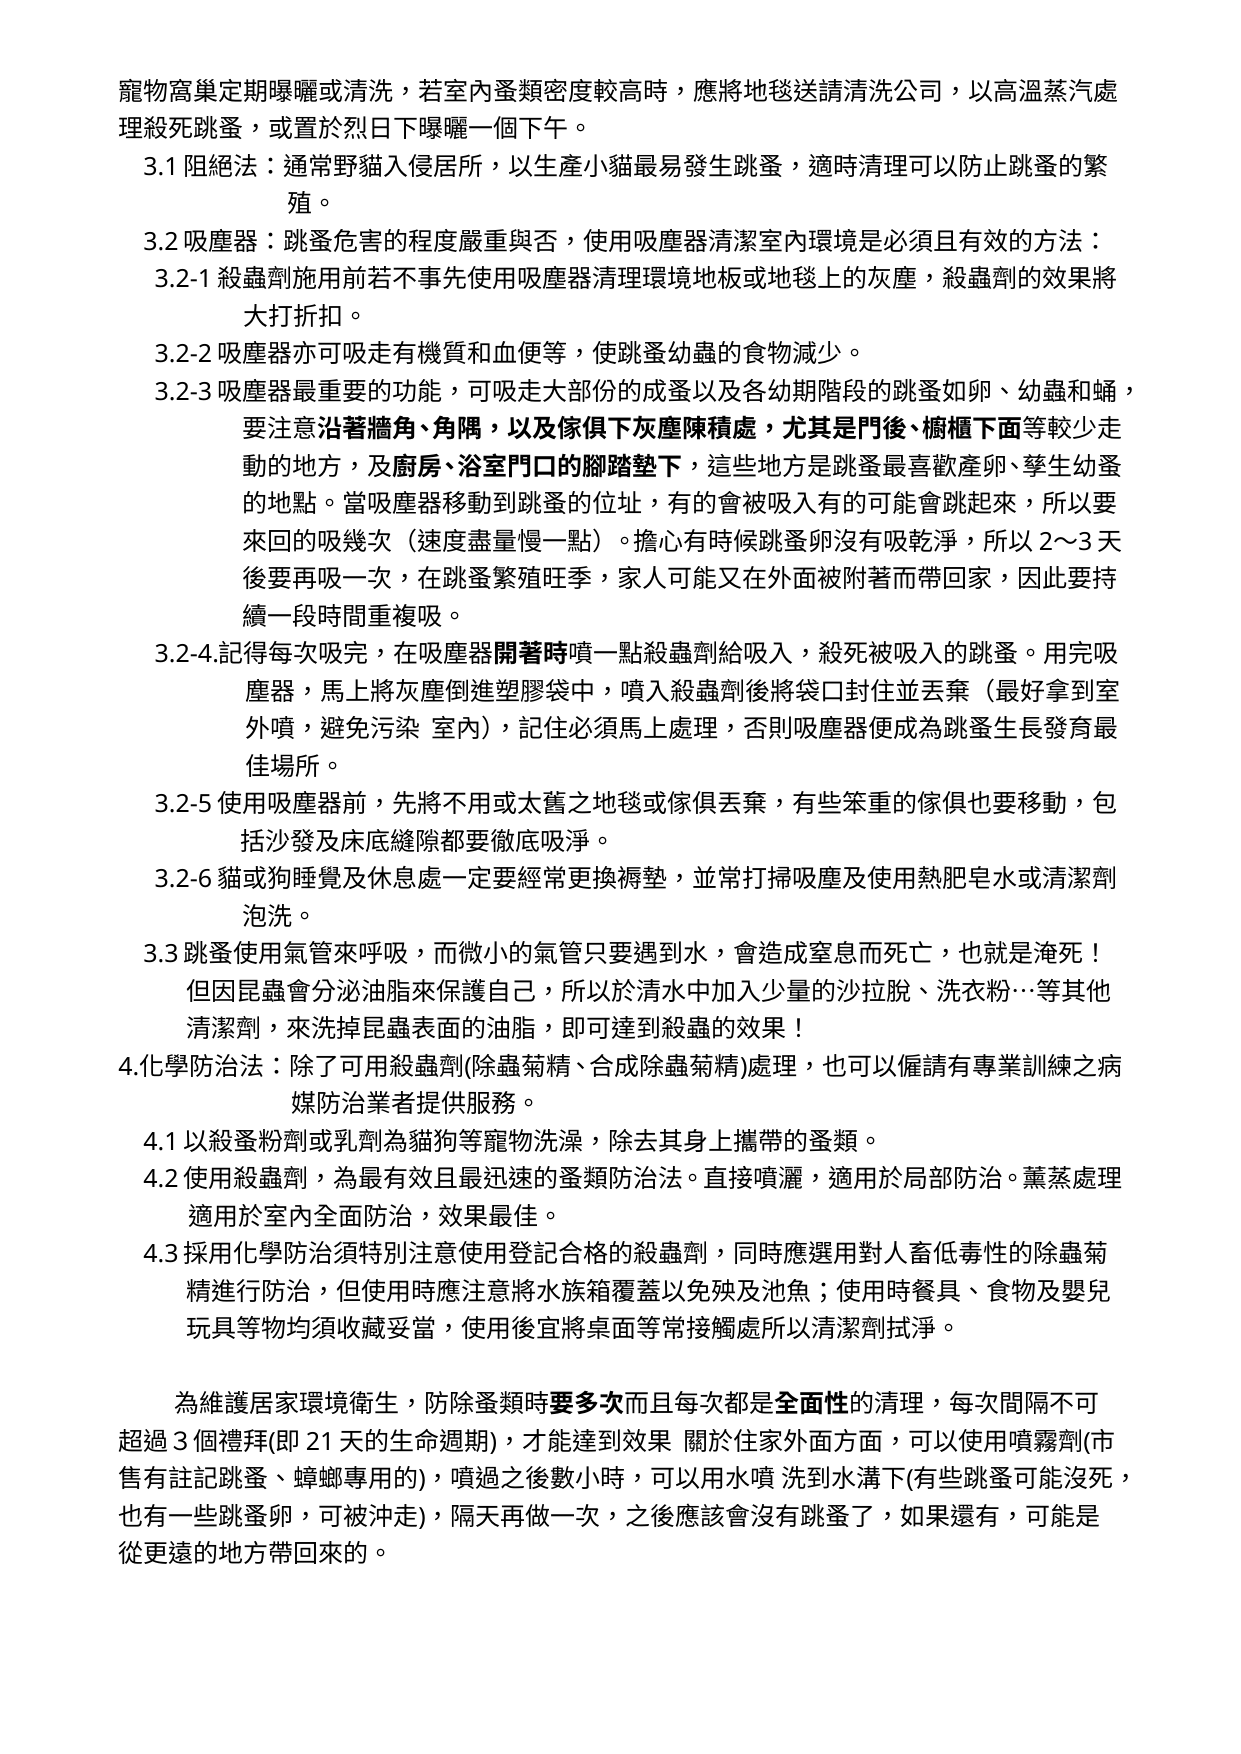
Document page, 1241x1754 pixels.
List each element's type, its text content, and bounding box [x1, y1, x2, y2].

text 為維護居家環境衛生，防除蚤類時要多次而且每次都是全面性的清理，每次間隔不可超過３個禮拜(即21天的生命週期)，才能達到效果 關於住家外面方面，可以使用噴霧劑(市售有註記跳蚤、蟑螂專用的)，噴過之後數小時，可以用水噴 洗到水溝下(有些跳蚤可能沒死，也有一些跳蚤卵，可被沖走)，隔天再做一次，之後應該會沒有跳蚤了，如果還有，可能是從更遠的地方帶回來的。 [118, 1383, 1122, 1571]
text 4.化學防治法：除了可用殺蟲劑(除蟲菊精、合成除蟲菊精)處理，也可以僱請有專業訓練之病媒防治業者提供服務。 [118, 1046, 1122, 1121]
text 3.2-3吸塵器最重要的功能，可吸走大部份的成蚤以及各幼期階段的跳蚤如卵、幼蟲和蛹，要注意沿著牆角、角隅，以及傢俱下灰塵陳積處，尤其是門後、櫥櫃下面等較少走動的地方，及廚房、浴室門口的腳踏墊下，這些地方是跳蚤最喜歡產卵、孳生幼蚤的地點。當吸塵器移動到跳蚤的位址，有的會被吸入有的可能會跳起來，所以要來回的吸幾次（速度盡量慢一點）。擔心有時候跳蚤卵沒有吸乾淨，所以2～3天後要再吸一次，在跳蚤繁殖旺季，家人可能又在外面被附著而帶回家，因此要持續一段時間重複吸。 [118, 371, 1122, 633]
text 4.1以殺蚤粉劑或乳劑為貓狗等寵物洗澡，除去其身上攜帶的蚤類。 [118, 1121, 1122, 1158]
text 3.2-1殺蟲劑施用前若不事先使用吸塵器清理環境地板或地毯上的灰塵，殺蟲劑的效果將大打折扣。 [118, 258, 1122, 333]
text 4.3採用化學防治須特別注意使用登記合格的殺蟲劑，同時應選用對人畜低毒性的除蟲菊精進行防治，但使用時應注意將水族箱覆蓋以免殃及池魚；使用時餐具、食物及嬰兒玩具等物均須收藏妥當，使用後宜將桌面等常接觸處所以清潔劑拭淨。 [118, 1233, 1122, 1346]
text 4.2使用殺蟲劑，為最有效且最迅速的蚤類防治法。直接噴灑，適用於局部防治。薰蒸處理，適用於室內全面防治，效果最佳。 [118, 1158, 1122, 1233]
text 3.2-4.記得每次吸完，在吸塵器開著時噴一點殺蟲劑給吸入，殺死被吸入的跳蚤。用完吸塵器，馬上將灰塵倒進塑膠袋中，噴入殺蟲劑後將袋口封住並丟棄（最好拿到室外噴，避免污染 室內），記住必須馬上處理，否則吸塵器便成為跳蚤生長發育最佳場所。 [118, 633, 1122, 783]
text 3.3跳蚤使用氣管來呼吸，而微小的氣管只要遇到水，會造成窒息而死亡，也就是淹死！但因昆蟲會分泌油脂來保護自己，所以於清水中加入少量的沙拉脫、洗衣粉…等其他清潔劑，來洗掉昆蟲表面的油脂，即可達到殺蟲的效果！ [118, 933, 1122, 1046]
text 寵物窩巢定期曝曬或清洗，若室內蚤類密度較高時，應將地毯送請清洗公司，以高溫蒸汽處理殺死跳蚤，或置於烈日下曝曬一個下午。 [118, 71, 1122, 146]
text 3.2-6貓或狗睡覺及休息處一定要經常更換褥墊，並常打掃吸塵及使用熱肥皂水或清潔劑泡洗。 [118, 858, 1122, 933]
text 3.2-5使用吸塵器前，先將不用或太舊之地毯或傢俱丟棄，有些笨重的傢俱也要移動，包括沙發及床底縫隙都要徹底吸淨。 [118, 783, 1122, 858]
text 3.1阻絕法：通常野貓入侵居所，以生產小貓最易發生跳蚤，適時清理可以防止跳蚤的繁殖。 [118, 146, 1122, 221]
text 3.2-2吸塵器亦可吸走有機質和血便等，使跳蚤幼蟲的食物減少。 [118, 333, 1122, 371]
text 3.2吸塵器：跳蚤危害的程度嚴重與否，使用吸塵器清潔室內環境是必須且有效的方法： [118, 221, 1122, 258]
